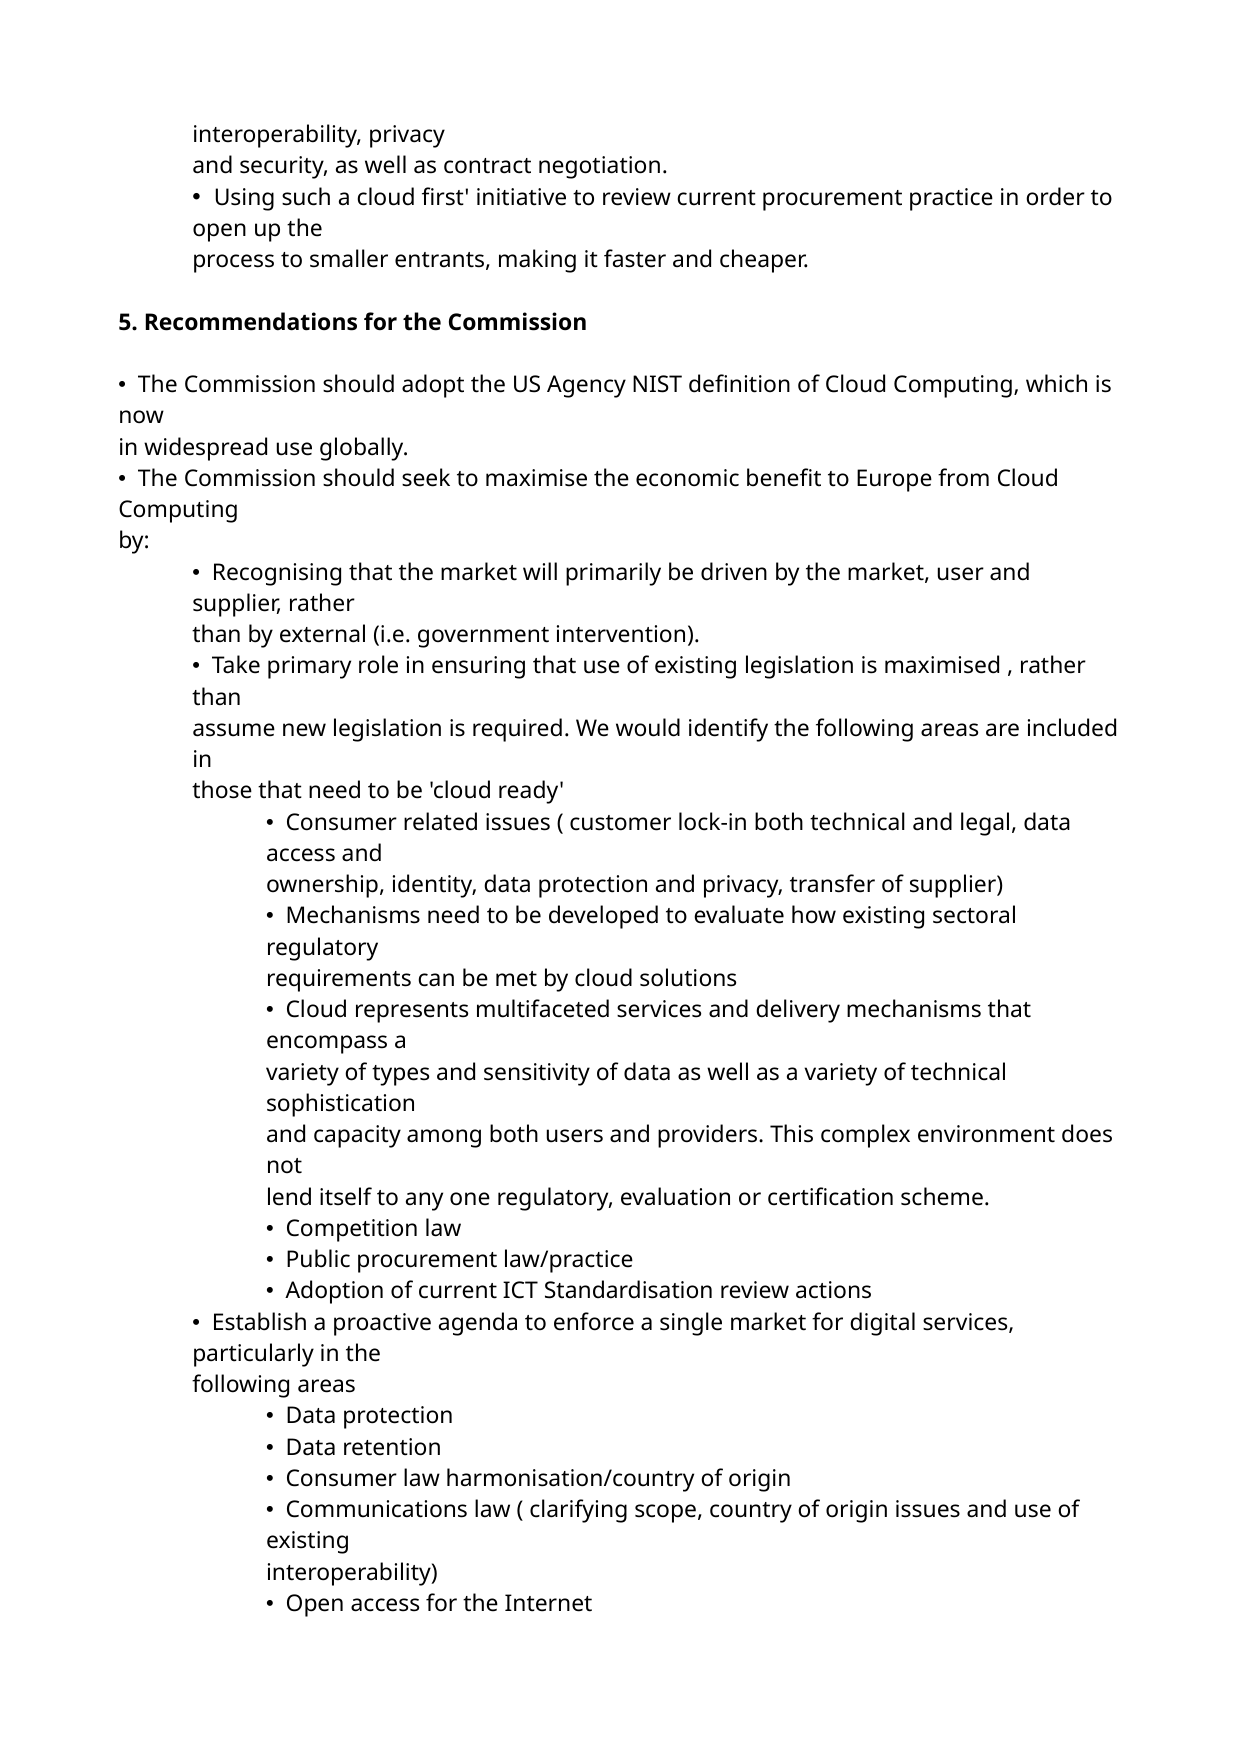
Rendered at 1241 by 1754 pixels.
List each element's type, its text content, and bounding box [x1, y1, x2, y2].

text • Mechanisms need to be developed to evaluate how existing sectoral regulatory [266, 899, 1122, 962]
text • Using such a cloud first' initiative to review current procurement practice in order to open up the [192, 181, 1122, 243]
text interoperability, privacy [192, 118, 1122, 149]
text • Competition law [266, 1212, 1122, 1243]
text • Consumer related issues ( customer lock-in both technical and legal, data access and [266, 806, 1122, 868]
text • The Commission should seek to maximise the economic benefit to Europe from Cloud Computing [118, 462, 1122, 524]
text • Recognising that the market will primarily be driven by the market, user and supplier, rather [192, 556, 1122, 618]
text lend itself to any one regulatory, evaluation or certification scheme. [266, 1181, 1122, 1212]
text 5. Recommendations for the Commission [118, 306, 1122, 368]
text • Data retention [266, 1431, 1122, 1462]
text by: [118, 524, 1122, 556]
text and security, as well as contract negotiation. [192, 149, 1122, 181]
text • Adoption of current ICT Standardisation review actions [266, 1274, 1122, 1306]
text assume new legislation is required. We would identify the following areas are included in [192, 712, 1122, 774]
text in widespread use globally. [118, 431, 1122, 462]
text • Consumer law harmonisation/country of origin [266, 1462, 1122, 1493]
text those that need to be 'cloud ready' [192, 774, 1122, 806]
text • Communications law ( clarifying scope, country of origin issues and use of existing [266, 1493, 1122, 1556]
text following areas [192, 1368, 1122, 1399]
text variety of types and sensitivity of data as well as a variety of technical sophistication [266, 1056, 1122, 1118]
text than by external (i.e. government intervention). [192, 618, 1122, 649]
text • The Commission should adopt the US Agency NIST definition of Cloud Computing, which is now [118, 368, 1122, 431]
text • Take primary role in ensuring that use of existing legislation is maximised , rather than [192, 649, 1122, 712]
text requirements can be met by cloud solutions [266, 962, 1122, 993]
text interoperability) [266, 1556, 1122, 1587]
text and capacity among both users and providers. This complex environment does not [266, 1118, 1122, 1181]
text process to smaller entrants, making it faster and cheaper. [192, 243, 1122, 274]
text • Data protection [266, 1399, 1122, 1431]
text • Establish a proactive agenda to enforce a single market for digital services, particularly in the [192, 1306, 1122, 1368]
text • Public procurement law/practice [266, 1243, 1122, 1274]
text • Cloud represents multifaceted services and delivery mechanisms that encompass a [266, 993, 1122, 1056]
text • Open access for the Internet [266, 1587, 1122, 1618]
text ownership, identity, data protection and privacy, transfer of supplier) [266, 868, 1122, 899]
